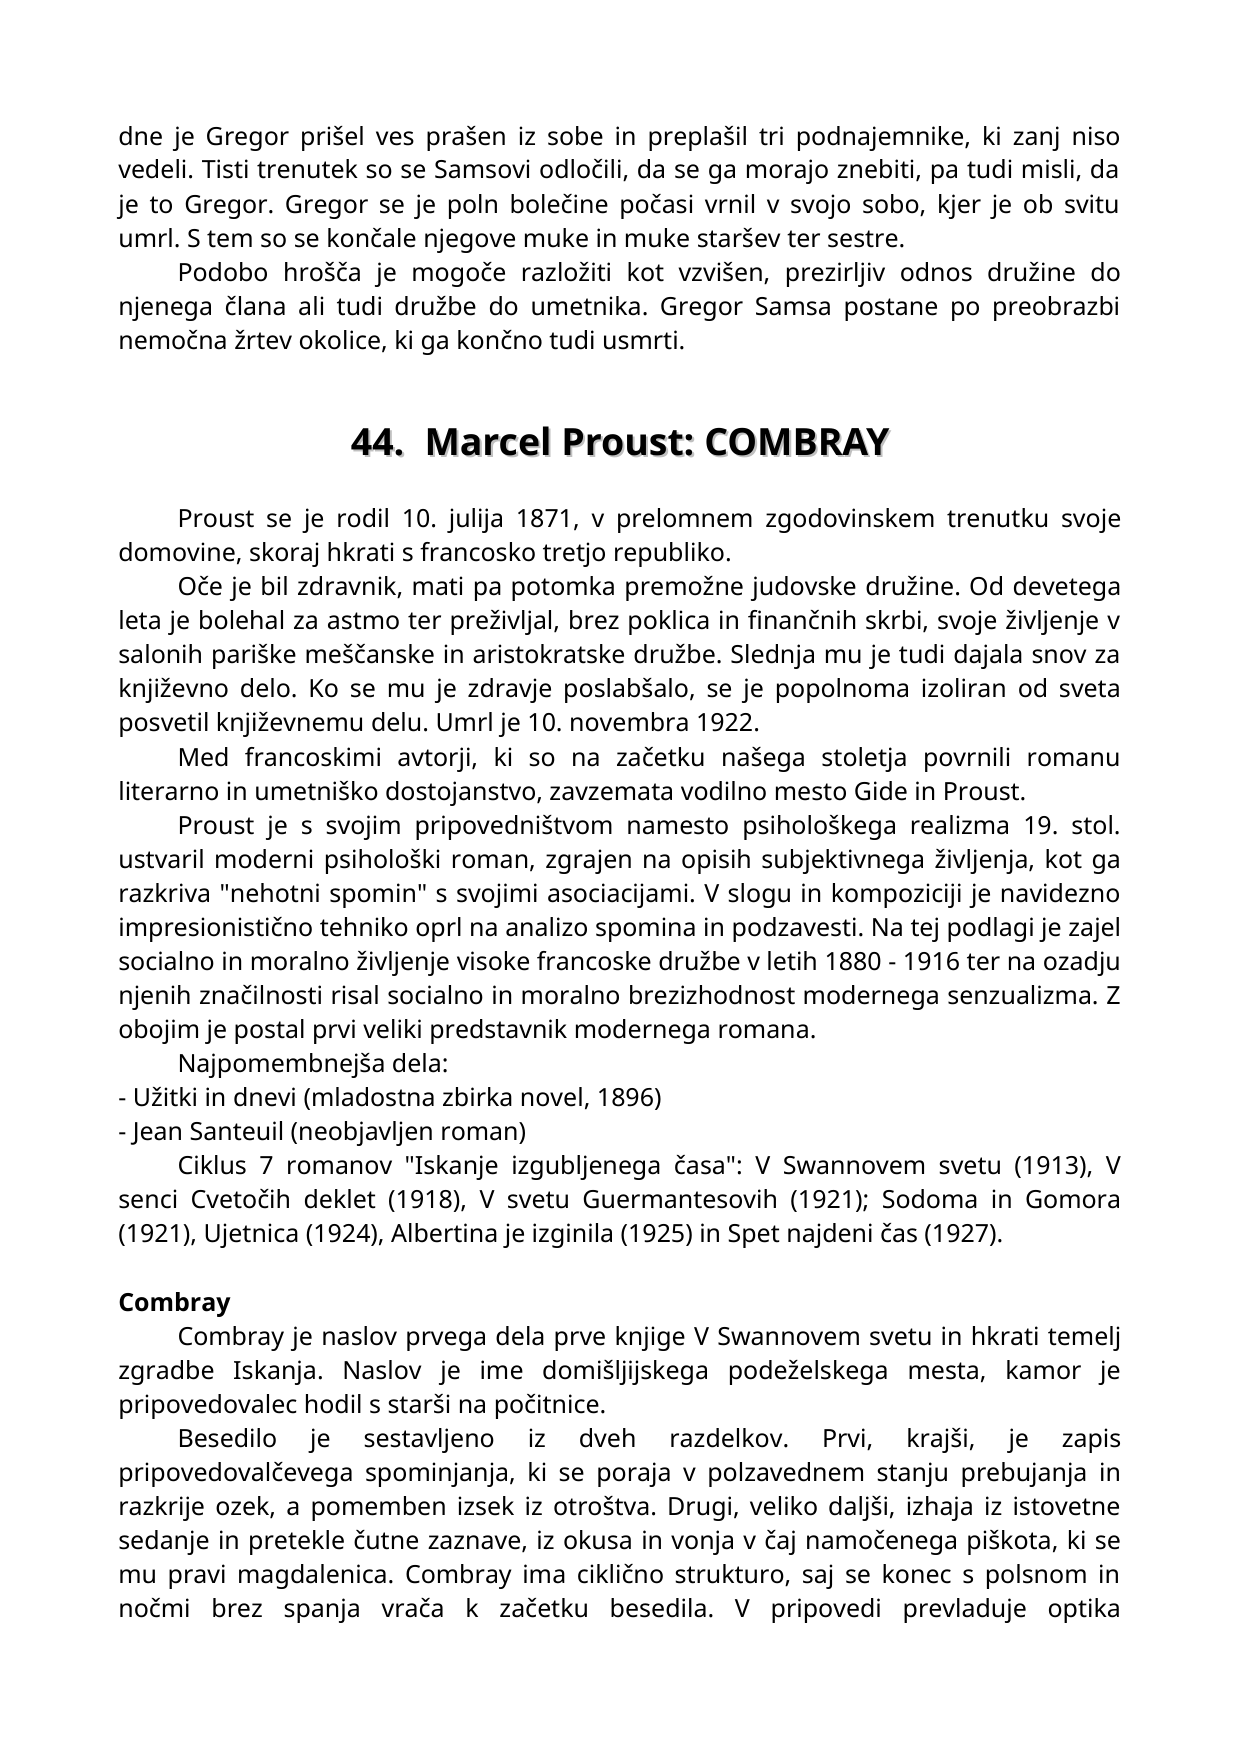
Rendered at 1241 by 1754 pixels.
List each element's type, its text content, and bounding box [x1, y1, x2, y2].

text Med francoskimi avtorji, ki so na začetku našega stoletja povrnili romanu literarno in umetniško dostojanstvo, zavzemata vodilno mesto Gide in Proust. [118, 739, 1122, 807]
text - Jean Santeuil (neobjavljen roman) [118, 1114, 1122, 1148]
text Besedilo je sestavljeno iz dveh razdelkov. Prvi, krajši, je zapis pripovedovalčevega spominjanja, ki se poraja v polzavednem stanju prebujanja in razkrije ozek, a pomemben izsek iz otroštva. Drugi, veliko daljši, izhaja iz istovetne sedanje in pretekle čutne zaznave, iz okusa in vonja v čaj namočenega piškota, ki se mu pravi magdalenica. Combray ima ciklično strukturo, saj se konec s polsnom in nočmi brez spanja vrača k začetku besedila. V pripovedi prevladuje optika [118, 1420, 1122, 1625]
text Combray je naslov prvega dela prve knjige V Swannovem svetu in hkrati temelj zgradbe Iskanja. Naslov je ime domišljijskega podeželskega mesta, kamor je pripovedovalec hodil s starši na počitnice. [118, 1318, 1122, 1420]
text - Užitki in dnevi (mladostna zbirka novel, 1896) [118, 1080, 1122, 1114]
subtitle 44. Marcel Proust: COMBRAY [118, 416, 1122, 467]
text Combray [118, 1284, 1122, 1318]
text Najpomembnejša dela: [118, 1046, 1122, 1080]
text Podobo hrošča je mogoče razložiti kot vzvišen, prezirljiv odnos družine do njenega člana ali tudi družbe do umetnika. Gregor Samsa postane po preobrazbi nemočna žrtev okolice, ki ga končno tudi usmrti. [118, 254, 1122, 357]
text Proust je s svojim pripovedništvom namesto psihološkega realizma 19. stol. ustvaril moderni psihološki roman, zgrajen na opisih subjektivnega življenja, kot ga razkriva "nehotni spomin" s svojimi asociacijami. V slogu in kompoziciji je navidezno impresionistično tehniko oprl na analizo spomina in podzavesti. Na tej podlagi je zajel socialno in moralno življenje visoke francoske družbe v letih 1880 - 1916 ter na ozadju njenih značilnosti risal socialno in moralno brezizhodnost modernega senzualizma. Z obojim je postal prvi veliki predstavnik modernega romana. [118, 807, 1122, 1046]
text dne je Gregor prišel ves prašen iz sobe in preplašil tri podnajemnike, ki zanj niso vedeli. Tisti trenutek so se Samsovi odločili, da se ga morajo znebiti, pa tudi misli, da je to Gregor. Gregor se je poln bolečine počasi vrnil v svojo sobo, kjer je ob svitu umrl. S tem so se končale njegove muke in muke staršev ter sestre. [118, 118, 1122, 254]
text Oče je bil zdravnik, mati pa potomka premožne judovske družine. Od devetega leta je bolehal za astmo ter preživljal, brez poklica in finančnih skrbi, svoje življenje v salonih pariške meščanske in aristokratske družbe. Slednja mu je tudi dajala snov za književno delo. Ko se mu je zdravje poslabšalo, se je popolnoma izoliran od sveta posvetil književnemu delu. Umrl je 10. novembra 1922. [118, 569, 1122, 739]
text Ciklus 7 romanov "Iskanje izgubljenega časa": V Swannovem svetu (1913), V senci Cvetočih deklet (1918), V svetu Guermantesovih (1921); Sodoma in Gomora (1921), Ujetnica (1924), Albertina je izginila (1925) in Spet najdeni čas (1927). [118, 1148, 1122, 1250]
text Proust se je rodil 10. julija 1871, v prelomnem zgodovinskem trenutku svoje domovine, skoraj hkrati s francosko tretjo republiko. [118, 501, 1122, 569]
